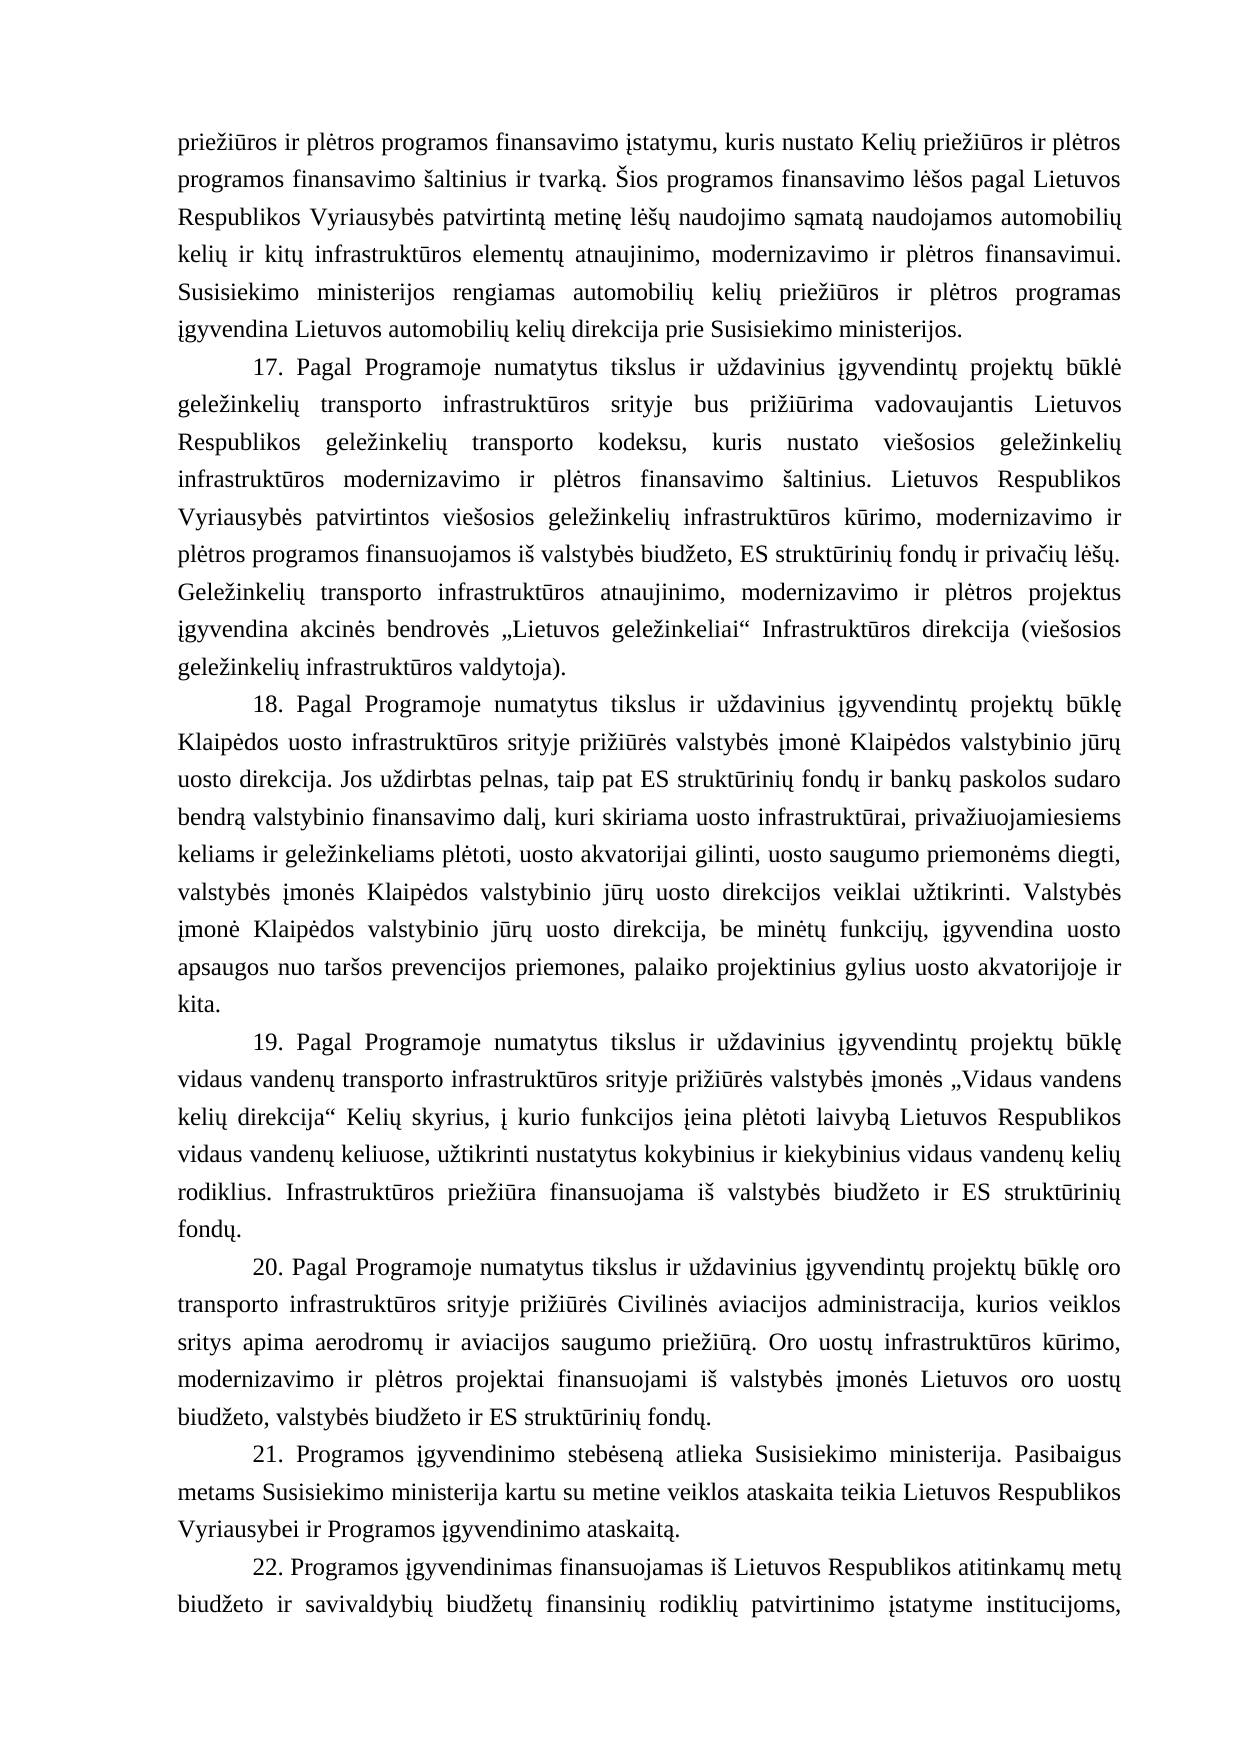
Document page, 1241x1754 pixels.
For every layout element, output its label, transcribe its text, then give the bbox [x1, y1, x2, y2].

text 21. Programos įgyvendinimo stebėseną atlieka Susisiekimo ministerija. Pasibaigus metams Susisiekimo ministerija kartu su metine veiklos ataskaita teikia Lietuvos Respublikos Vyriausybei ir Programos įgyvendinimo ataskaitą. [177, 1431, 1122, 1543]
text 22. Programos įgyvendinimas finansuojamas iš Lietuvos Respublikos atitinkamų metų biudžeto ir savivaldybių biudžetų finansinių rodiklių patvirtinimo įstatyme institucijoms, [177, 1543, 1122, 1618]
text 19. Pagal Programoje numatytus tikslus ir uždavinius įgyvendintų projektų būklę vidaus vandenų transporto infrastruktūros srityje prižiūrės valstybės įmonės „Vidaus vandens kelių direkcija“ Kelių skyrius, į kurio funkcijos įeina plėtoti laivybą Lietuvos Respublikos vidaus vandenų keliuose, užtikrinti nustatytus kokybinius ir kiekybinius vidaus vandenų kelių rodiklius. Infrastruktūros priežiūra finansuojama iš valstybės biudžeto ir ES struktūrinių fondų. [177, 1018, 1122, 1243]
text 18. Pagal Programoje numatytus tikslus ir uždavinius įgyvendintų projektų būklę Klaipėdos uosto infrastruktūros srityje prižiūrės valstybės įmonė Klaipėdos valstybinio jūrų uosto direkcija. Jos uždirbtas pelnas, taip pat ES struktūrinių fondų ir bankų paskolos sudaro bendrą valstybinio finansavimo dalį, kuri skiriama uosto infrastruktūrai, privažiuojamiesiems keliams ir geležinkeliams plėtoti, uosto akvatorijai gilinti, uosto saugumo priemonėms diegti, valstybės įmonės Klaipėdos valstybinio jūrų uosto direkcijos veiklai užtikrinti. Valstybės įmonė Klaipėdos valstybinio jūrų uosto direkcija, be minėtų funkcijų, įgyvendina uosto apsaugos nuo taršos prevencijos priemones, palaiko projektinius gylius uosto akvatorijoje ir kita. [177, 681, 1122, 1018]
text priežiūros ir plėtros programos finansavimo įstatymu, kuris nustato Kelių priežiūros ir plėtros programos finansavimo šaltinius ir tvarką. Šios programos finansavimo lėšos pagal Lietuvos Respublikos Vyriausybės patvirtintą metinę lėšų naudojimo sąmatą naudojamos automobilių kelių ir kitų infrastruktūros elementų atnaujinimo, modernizavimo ir plėtros finansavimui. Susisiekimo ministerijos rengiamas automobilių kelių priežiūros ir plėtros programas įgyvendina Lietuvos automobilių kelių direkcija prie Susisiekimo ministerijos. [177, 118, 1122, 343]
text 20. Pagal Programoje numatytus tikslus ir uždavinius įgyvendintų projektų būklę oro transporto infrastruktūros srityje prižiūrės Civilinės aviacijos administracija, kurios veiklos sritys apima aerodromų ir aviacijos saugumo priežiūrą. Oro uostų infrastruktūros kūrimo, modernizavimo ir plėtros projektai finansuojami iš valstybės įmonės Lietuvos oro uostų biudžeto, valstybės biudžeto ir ES struktūrinių fondų. [177, 1243, 1122, 1431]
text 17. Pagal Programoje numatytus tikslus ir uždavinius įgyvendintų projektų būklė geležinkelių transporto infrastruktūros srityje bus prižiūrima vadovaujantis Lietuvos Respublikos geležinkelių transporto kodeksu, kuris nustato viešosios geležinkelių infrastruktūros modernizavimo ir plėtros finansavimo šaltinius. Lietuvos Respublikos Vyriausybės patvirtintos viešosios geležinkelių infrastruktūros kūrimo, modernizavimo ir plėtros programos finansuojamos iš valstybės biudžeto, ES struktūrinių fondų ir privačių lėšų. Geležinkelių transporto infrastruktūros atnaujinimo, modernizavimo ir plėtros projektus įgyvendina akcinės bendrovės „Lietuvos geležinkeliai“ Infrastruktūros direkcija (viešosios geležinkelių infrastruktūros valdytoja). [177, 343, 1122, 681]
